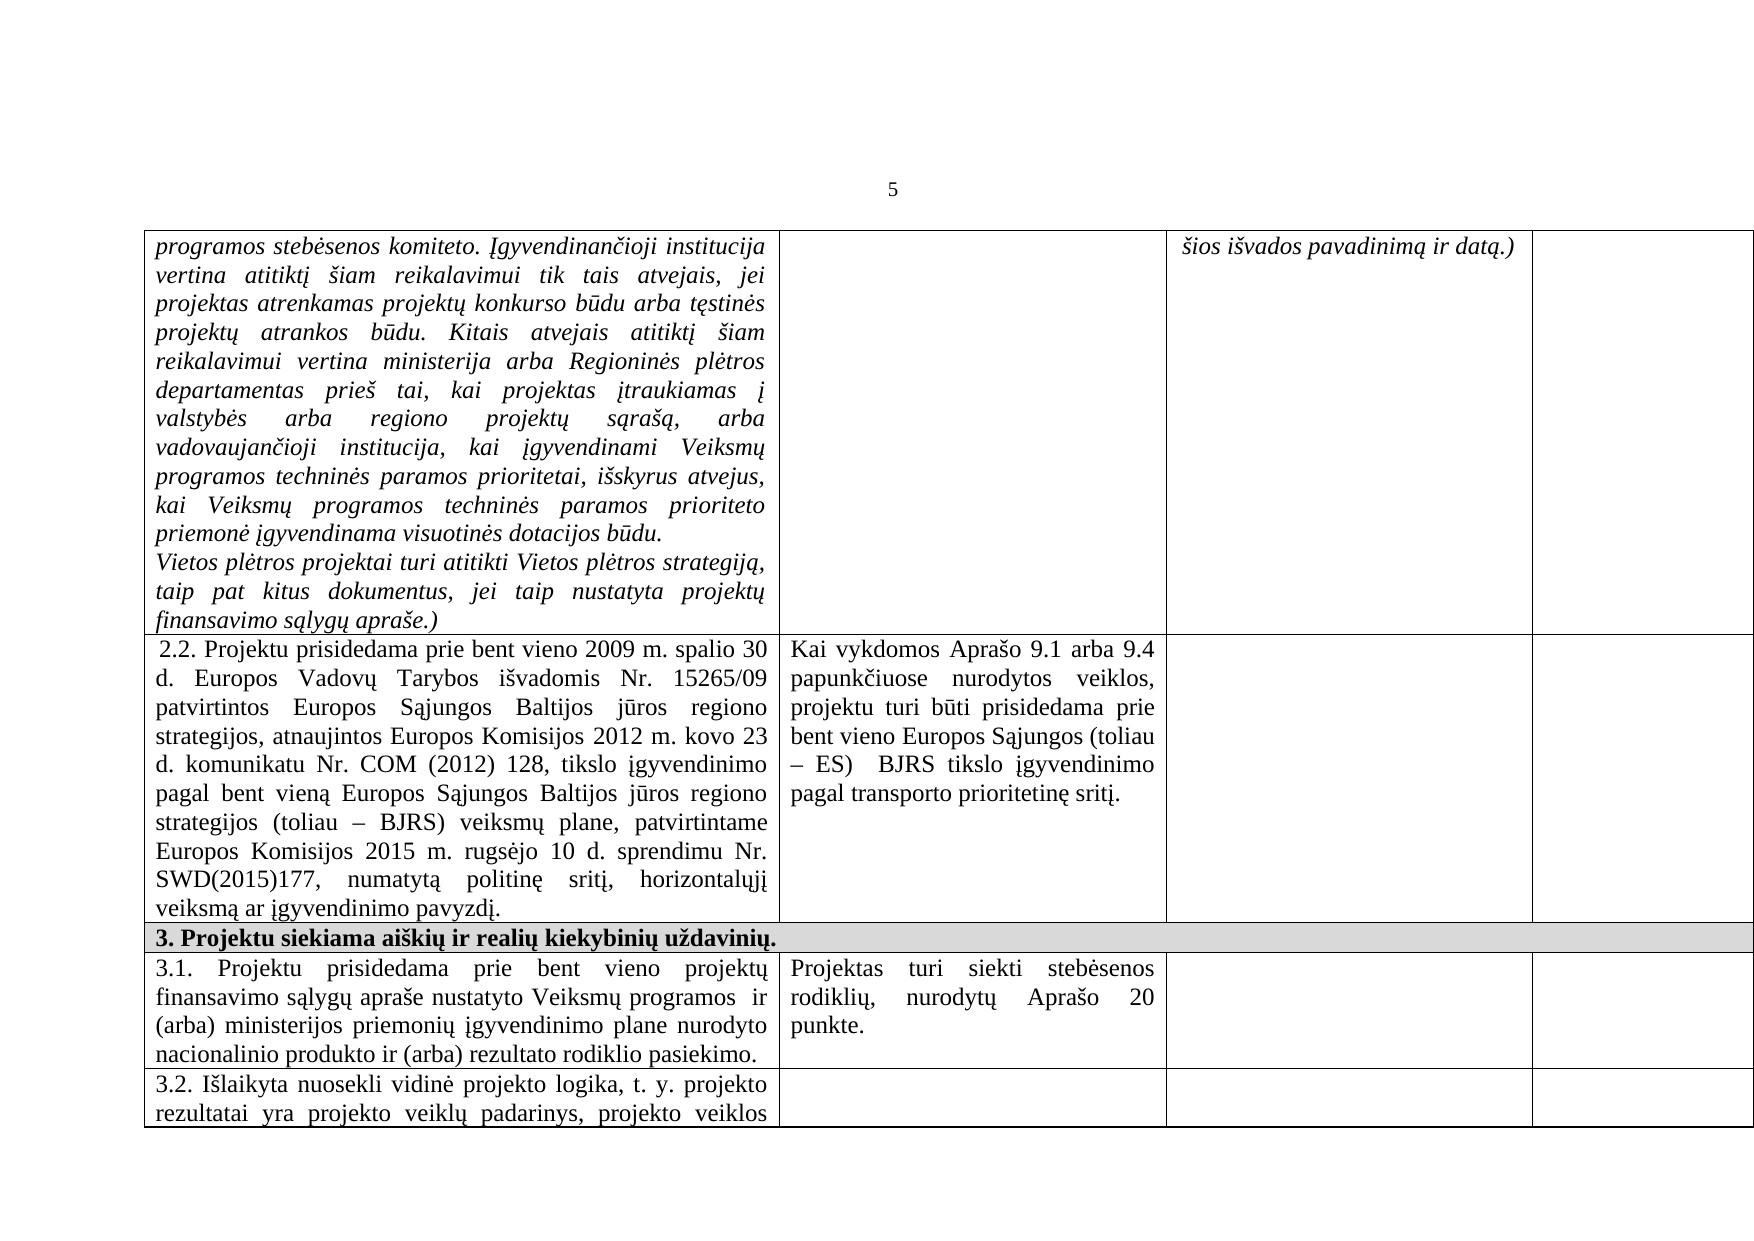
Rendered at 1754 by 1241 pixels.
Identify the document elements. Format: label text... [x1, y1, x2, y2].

table_cell [780, 231, 1166, 633]
table_cell 3. Projektu siekiama aiškių ir realių kiekybinių uždavinių. [145, 923, 1753, 952]
table_cell programos stebėsenos komiteto. Įgyvendinančioji institucija vertina atitiktį šiam reikalavimui tik tais atvejais, jei projektas atrenkamas projektų konkurso būdu arba tęstinės projektų atrankos būdu. Kitais atvejais atitiktį šiam reikalavimui vertina ministerija arba Regioninės plėtros departamentas prieš tai, kai projektas įtraukiamas į valstybės arba regiono projektų sąrašą, arba vadovaujančioji institucija, kai įgyvendinami Veiksmų programos techninės paramos prioritetai, išskyrus atvejus, kai Veiksmų programos techninės paramos prioriteto priemonė įgyvendinama visuotinės dotacijos būdu. Vietos plėtros projektai turi atitikti Vietos plėtros strategiją, taip pat kitus dokumentus, jei taip nustatyta projektų finansavimo sąlygų apraše.) [145, 231, 779, 633]
table_cell [1167, 1069, 1532, 1126]
table_cell 3.1. Projektu prisidedama prie bent vieno projektų finansavimo sąlygų apraše nustatyto Veiksmų programos ir (arba) ministerijos priemonių įgyvendinimo plane nurodyto nacionalinio produkto ir (arba) rezultato rodiklio pasiekimo. [145, 953, 779, 1068]
table_cell [1533, 1069, 1753, 1126]
table_cell [1533, 953, 1753, 1068]
table_cell [1167, 953, 1532, 1068]
table_cell 2.2. Projektu prisidedama prie bent vieno 2009 m. spalio 30 d. Europos Vadovų Tarybos išvadomis Nr. 15265/09 patvirtintos Europos Sąjungos Baltijos jūros regiono strategijos, atnaujintos Europos Komisijos 2012 m. kovo 23 d. komunikatu Nr. COM (2012) 128, tikslo įgyvendinimo pagal bent vieną Europos Sąjungos Baltijos jūros regiono strategijos (toliau – BJRS) veiksmų plane, patvirtintame Europos Komisijos 2015 m. rugsėjo 10 d. sprendimu Nr. SWD(2015)177, numatytą politinę sritį, horizontalųjį veiksmą ar įgyvendinimo pavyzdį. [145, 635, 779, 922]
table_cell [1533, 635, 1753, 922]
table_cell Kai vykdomos Aprašo 9.1 arba 9.4 papunkčiuose nurodytos veiklos, projektu turi būti prisidedama prie bent vieno Europos Sąjungos (toliau – ES) BJRS tikslo įgyvendinimo pagal transporto prioritetinę sritį. [780, 635, 1166, 922]
table_cell šios išvados pavadinimą ir datą.) [1167, 231, 1532, 633]
table_cell [1533, 231, 1753, 633]
table_cell 3.2. Išlaikyta nuosekli vidinė projekto logika, t. y. projekto rezultatai yra projekto veiklų padarinys, projekto veiklos [145, 1069, 779, 1126]
table_cell Projektas turi siekti stebėsenos rodiklių, nurodytų Aprašo 20 punkte. [780, 953, 1166, 1068]
table_cell [780, 1069, 1166, 1126]
table_cell [1167, 635, 1532, 922]
